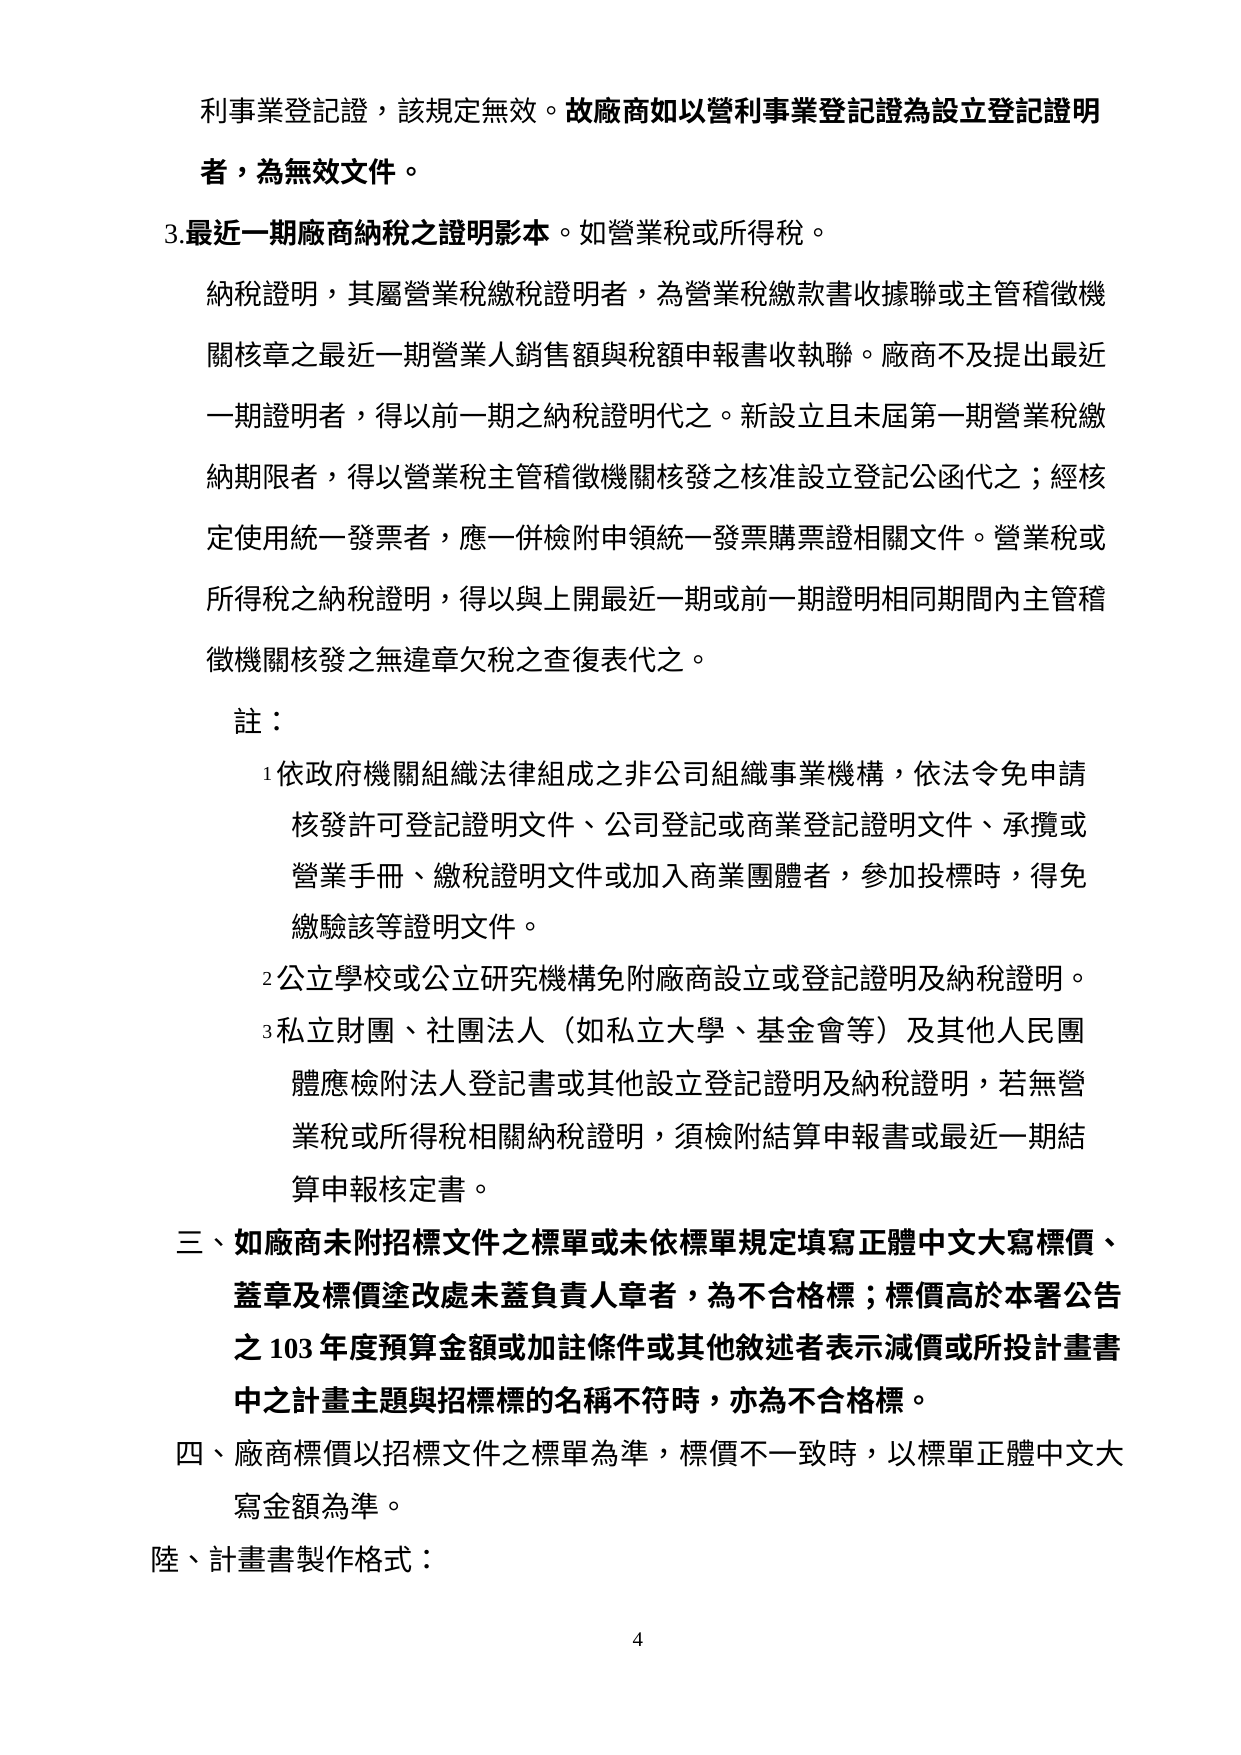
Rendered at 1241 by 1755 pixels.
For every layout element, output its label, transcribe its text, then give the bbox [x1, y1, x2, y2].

text 3.最近一期廠商納稅之證明影本。如營業稅或所得稅。 [150, 211, 1125, 251]
text 利事業登記證，該規定無效。故廠商如以營利事業登記證為設立登記證明者，為無效文件。 [200, 89, 1125, 190]
text 三、如廠商未附招標文件之標單或未依標單規定填寫正體中文大寫標價、蓋章及標價塗改處未蓋負責人章者，為不合格標；標價高於本署公告之103年度預算金額或加註條件或其他敘述者表示減價或所投計畫書中之計畫主題與招標標的名稱不符時，亦為不合格標。 [175, 1219, 1125, 1420]
text 3私立財團、社團法人（如私立大學、基金會等）及其他人民團體應檢附法人登記書或其他設立登記證明及納稅證明，若無營業稅或所得稅相關納稅證明，須檢附結算申報書或最近一期結算申報核定書。 [262, 1008, 1087, 1209]
text 四、廠商標價以招標文件之標單為準，標價不一致時，以標單正體中文大寫金額為準。 [175, 1431, 1125, 1526]
text 納稅證明，其屬營業稅繳稅證明者，為營業稅繳款書收據聯或主管稽徵機關核章之最近一期營業人銷售額與稅額申報書收執聯。廠商不及提出最近一期證明者，得以前一期之納稅證明代之。新設立且未屆第一期營業稅繳納期限者，得以營業稅主管稽徵機關核發之核准設立登記公函代之；經核定使用統一發票者，應一併檢附申領統一發票購票證相關文件。營業稅或所得稅之納稅證明，得以與上開最近一期或前一期證明相同期間內主管稽徵機關核發之無違章欠稅之查復表代之。 [206, 272, 1125, 679]
text 陸、計畫書製作格式： [150, 1536, 1125, 1578]
text 1依政府機關組織法律組成之非公司組織事業機構，依法令免申請核發許可登記證明文件、公司登記或商業登記證明文件、承攬或營業手冊、繳稅證明文件或加入商業團體者，參加投標時，得免繳驗該等證明文件。 [262, 752, 1087, 945]
text 註： [233, 699, 1087, 741]
text 2公立學校或公立研究機構免附廠商設立或登記證明及納稅證明。 [262, 955, 1087, 997]
